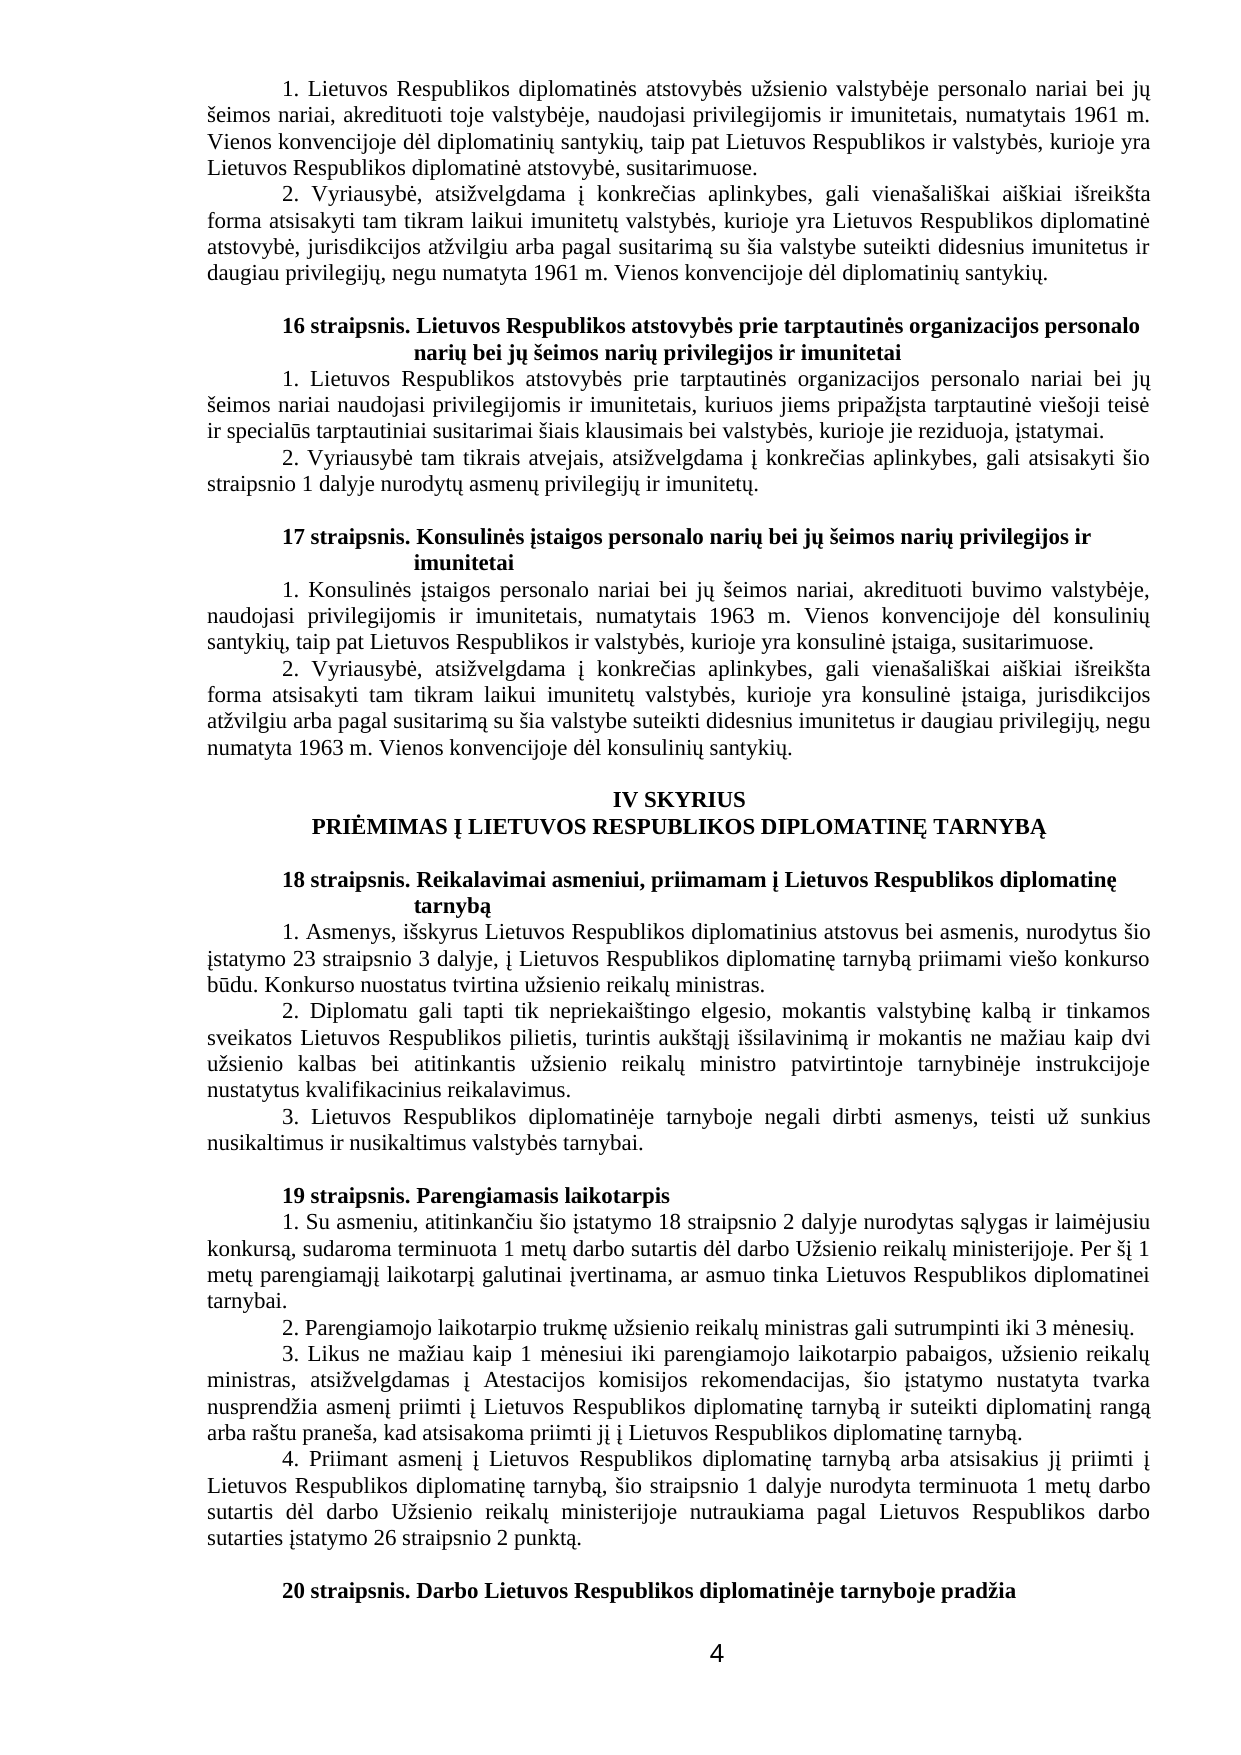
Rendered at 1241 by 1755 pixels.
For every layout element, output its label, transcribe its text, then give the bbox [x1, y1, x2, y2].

text 18 straipsnis. Reikalavimai asmeniui, priimamam į Lietuvos Respublikos diplomatinę [282, 866, 1152, 892]
text 1. Asmenys, išskyrus Lietuvos Respublikos diplomatinius atstovus bei asmenis, nurodytus šio įstatymo 23 straipsnio 3 dalyje, į Lietuvos Respublikos diplomatinę tarnybą priimami viešo konkurso būdu. Konkurso nuostatus tvirtina užsienio reikalų ministras. [207, 918, 1152, 997]
text 2. Vyriausybė, atsižvelgdama į konkrečias aplinkybes, gali vienašališkai aiškiai išreikšta forma atsisakyti tam tikram laikui imunitetų valstybės, kurioje yra konsulinė įstaiga, jurisdikcijos atžvilgiu arba pagal susitarimą su šia valstybe suteikti didesnius imunitetus ir daugiau privilegijų, negu numatyta 1963 m. Vienos konvencijoje dėl konsulinių santykių. [207, 655, 1152, 760]
text 2. Parengiamojo laikotarpio trukmę užsienio reikalų ministras gali sutrumpinti iki 3 mėnesių. [207, 1314, 1152, 1340]
text 20 straipsnis. Darbo Lietuvos Respublikos diplomatinėje tarnyboje pradžia [207, 1577, 1152, 1603]
text 1. Su asmeniu, atitinkančiu šio įstatymo 18 straipsnio 2 dalyje nurodytas sąlygas ir laimėjusiu konkursą, sudaroma terminuota 1 metų darbo sutartis dėl darbo Užsienio reikalų ministerijoje. Per šį 1 metų parengiamąjį laikotarpį galutinai įvertinama, ar asmuo tinka Lietuvos Respublikos diplomatinei tarnybai. [207, 1208, 1152, 1314]
text 16 straipsnis. Lietuvos Respublikos atstovybės prie tarptautinės organizacijos personalo [282, 312, 1152, 338]
text 2. Vyriausybė, atsižvelgdama į konkrečias aplinkybes, gali vienašališkai aiškiai išreikšta forma atsisakyti tam tikram laikui imunitetų valstybės, kurioje yra Lietuvos Respublikos diplomatinė atstovybė, jurisdikcijos atžvilgiu arba pagal susitarimą su šia valstybe suteikti didesnius imunitetus ir daugiau privilegijų, negu numatyta 1961 m. Vienos konvencijoje dėl diplomatinių santykių. [207, 180, 1152, 286]
text 4. Priimant asmenį į Lietuvos Respublikos diplomatinę tarnybą arba atsisakius jį priimti į Lietuvos Respublikos diplomatinę tarnybą, šio straipsnio 1 dalyje nurodyta terminuota 1 metų darbo sutartis dėl darbo Užsienio reikalų ministerijoje nutraukiama pagal Lietuvos Respublikos darbo sutarties įstatymo 26 straipsnio 2 punktą. [207, 1445, 1152, 1551]
text 19 straipsnis. Parengiamasis laikotarpis [207, 1182, 1152, 1208]
text 17 straipsnis. Konsulinės įstaigos personalo narių bei jų šeimos narių privilegijos ir [282, 523, 1152, 549]
text narių bei jų šeimos narių privilegijos ir imunitetai [413, 338, 1152, 365]
text 1. Lietuvos Respublikos atstovybės prie tarptautinės organizacijos personalo nariai bei jų šeimos nariai naudojasi privilegijomis ir imunitetais, kuriuos jiems pripažįsta tarptautinė viešoji teisė ir specialūs tarptautiniai susitarimai šiais klausimais bei valstybės, kurioje jie reziduoja, įstatymai. [207, 365, 1152, 444]
text 2. Vyriausybė tam tikrais atvejais, atsižvelgdama į konkrečias aplinkybes, gali atsisakyti šio straipsnio 1 dalyje nurodytų asmenų privilegijų ir imunitetų. [207, 444, 1152, 497]
text 2. Diplomatu gali tapti tik nepriekaištingo elgesio, mokantis valstybinę kalbą ir tinkamos sveikatos Lietuvos Respublikos pilietis, turintis aukštąjį išsilavinimą ir mokantis ne mažiau kaip dvi užsienio kalbas bei atitinkantis užsienio reikalų ministro patvirtintoje tarnybinėje instrukcijoje nustatytus kvalifikacinius reikalavimus. [207, 997, 1152, 1103]
text PRIĖMIMAS Į LIETUVOS RESPUBLIKOS DIPLOMATINĘ TARNYBĄ [207, 813, 1152, 839]
text 1. Lietuvos Respublikos diplomatinės atstovybės užsienio valstybėje personalo nariai bei jų šeimos nariai, akredituoti toje valstybėje, naudojasi privilegijomis ir imunitetais, numatytais 1961 m. Vienos konvencijoje dėl diplomatinių santykių, taip pat Lietuvos Respublikos ir valstybės, kurioje yra Lietuvos Respublikos diplomatinė atstovybė, susitarimuose. [207, 75, 1152, 180]
text 3. Lietuvos Respublikos diplomatinėje tarnyboje negali dirbti asmenys, teisti už sunkius nusikaltimus ir nusikaltimus valstybės tarnybai. [207, 1103, 1152, 1156]
text 1. Konsulinės įstaigos personalo nariai bei jų šeimos nariai, akredituoti buvimo valstybėje, naudojasi privilegijomis ir imunitetais, numatytais 1963 m. Vienos konvencijoje dėl konsulinių santykių, taip pat Lietuvos Respublikos ir valstybės, kurioje yra konsulinė įstaiga, susitarimuose. [207, 576, 1152, 655]
text imunitetai [413, 549, 1152, 576]
text tarnybą [413, 892, 1152, 918]
text IV SKYRIUS [207, 787, 1152, 813]
text 3. Likus ne mažiau kaip 1 mėnesiui iki parengiamojo laikotarpio pabaigos, užsienio reikalų ministras, atsižvelgdamas į Atestacijos komisijos rekomendacijas, šio įstatymo nustatyta tvarka nusprendžia asmenį priimti į Lietuvos Respublikos diplomatinę tarnybą ir suteikti diplomatinį rangą arba raštu praneša, kad atsisakoma priimti jį į Lietuvos Respublikos diplomatinę tarnybą. [207, 1340, 1152, 1445]
